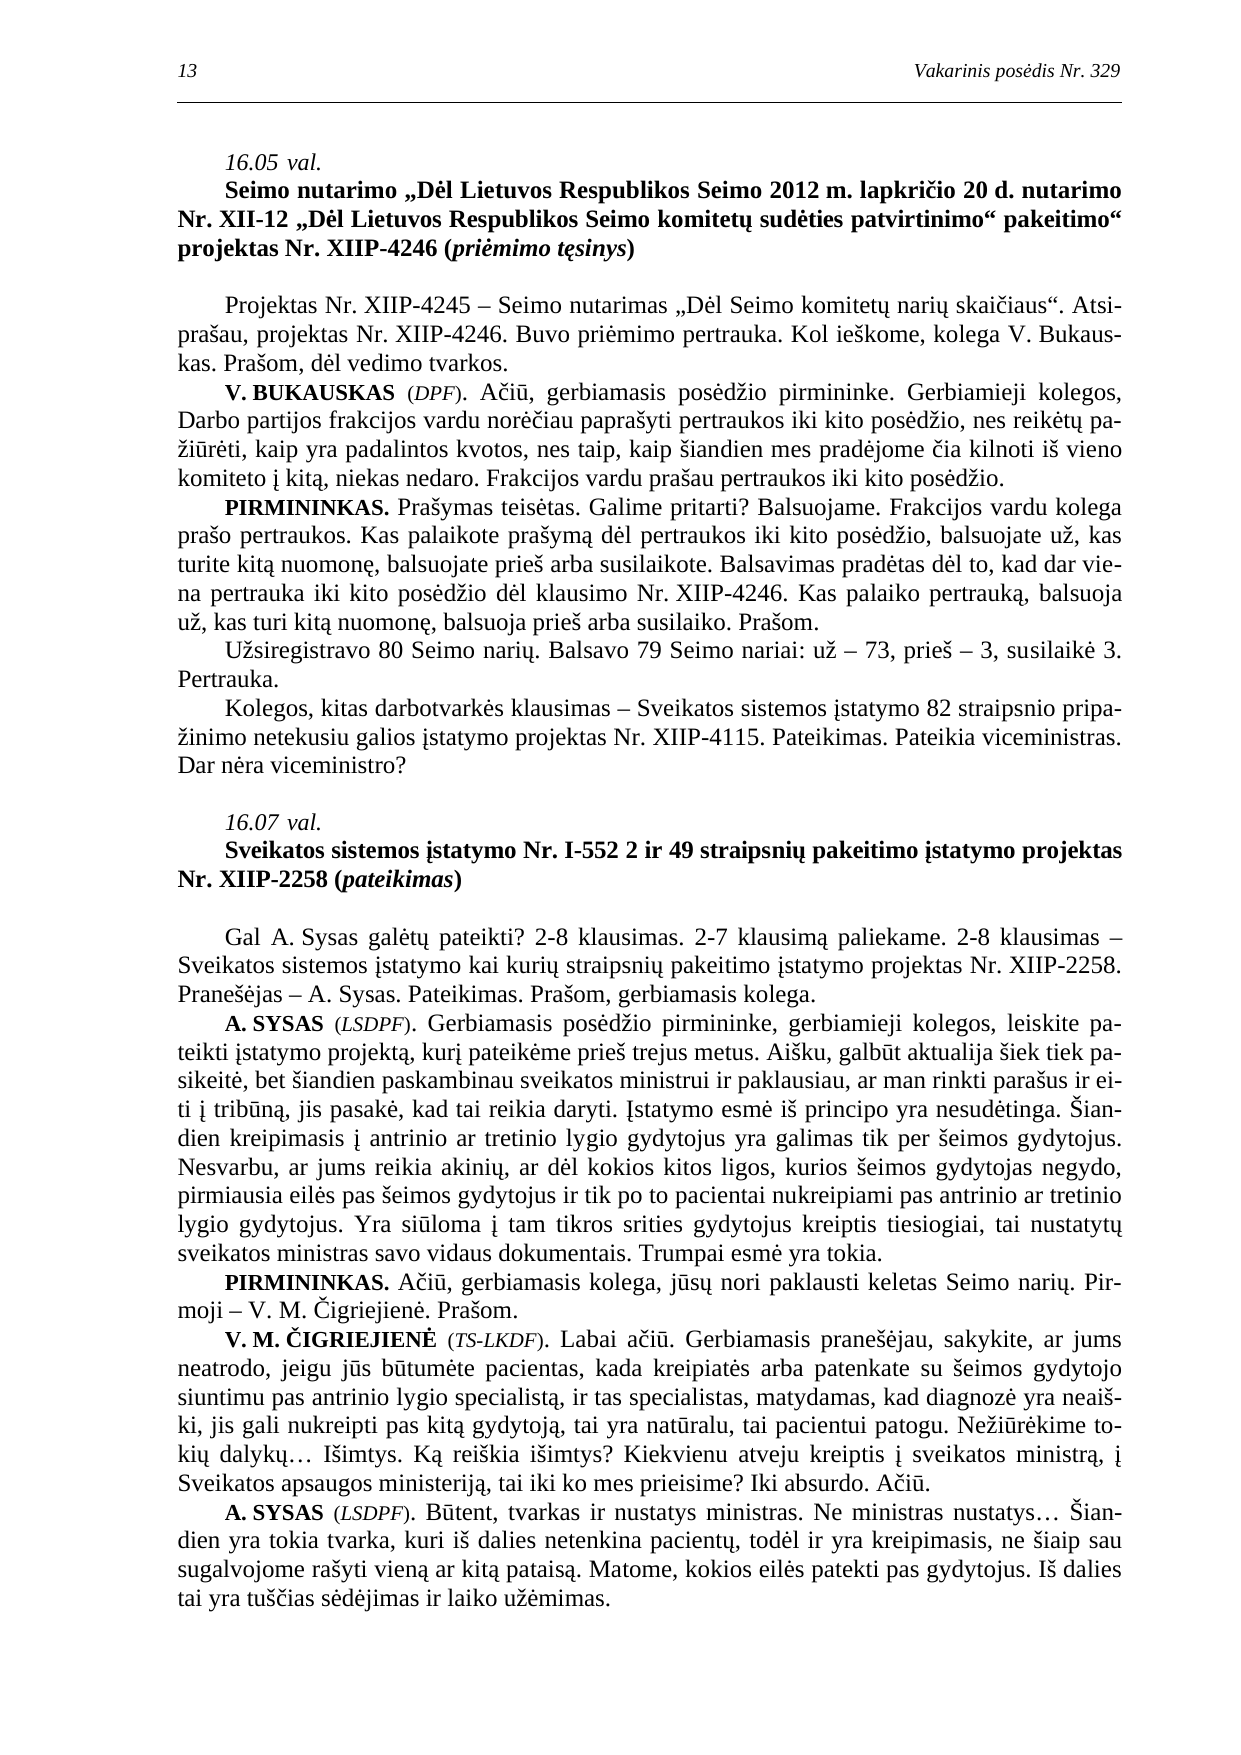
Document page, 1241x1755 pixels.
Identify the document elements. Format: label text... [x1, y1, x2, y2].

text Sei­mo nu­ta­ri­mo „Dėl Lie­tu­vos Res­pub­li­kos Sei­mo 2012 m. lap­kri­čio 20 d. nu­ta­ri­mo Nr. XII-12 „Dėl Lie­tu­vos Res­pub­li­kos Sei­mo ko­mi­te­tų su­dė­ties pa­tvir­ti­ni­mo“ pa­kei­ti­mo“ pro­jek­tas Nr. XIIP-4246 (pri­ėmi­mo tę­si­nys) [177, 175, 1122, 262]
text Už­si­re­gist­ra­vo 80 Sei­mo na­rių. Bal­sa­vo 79 Sei­mo na­riai: už – 73, prieš – 3, su­si­lai­kė 3. Per­trau­ka. [177, 635, 1122, 693]
text A. SYSAS (LSDPF). Ger­bia­ma­sis po­sė­džio pir­mi­nin­ke, ger­bia­mie­ji ko­le­gos, leis­ki­te pa­teik­ti įsta­ty­mo pro­jek­tą, ku­rį pa­tei­kė­me prieš tre­jus me­tus. Aiš­ku, gal­būt ak­tu­a­li­ja šiek tiek pa­si­kei­tė, bet šian­dien pa­skam­bi­nau svei­ka­tos mi­nist­rui ir pa­klau­siau, ar man rink­ti pa­ra­šus ir ei­ti į tri­bū­ną, jis pa­sa­kė, kad tai rei­kia da­ry­ti. Įsta­ty­mo es­mė iš prin­ci­po yra ne­su­dė­tin­ga. Šian­dien krei­pi­ma­sis į antrinio ar tretinio ly­gio gy­dy­to­jus yra ga­li­mas tik per šei­mos gy­dy­to­jus. Ne­svar­bu, ar jums rei­kia aki­nių, ar dėl ko­kios ki­tos li­gos, ku­rios šei­mos gy­dy­to­jas ne­gy­do, pir­miau­sia ei­lės pas šei­mos gy­dy­to­jus ir tik po to pa­cien­tai nu­krei­pia­mi pas antrinio ar tretinio ly­gio gy­dy­to­jus. Yra siū­lo­ma į tam tik­ros sri­ties gy­dy­to­jus kreip­tis tie­sio­giai, tai nu­sta­ty­tų svei­ka­tos mi­nist­ras sa­vo vi­daus do­ku­men­tais. Trum­pai es­mė yra to­kia. [177, 1008, 1122, 1267]
text 16.05 val. [224, 148, 1122, 175]
text Gal A. Sy­sas ga­lė­tų pa­teik­ti? 2-8 klau­si­mas. 2-7 klau­si­mą pa­lie­ka­me. 2-8 klau­si­mas – Svei­ka­tos sis­te­mos įsta­ty­mo kai ku­rių straips­nių pa­kei­ti­mo įsta­ty­mo pro­jek­tas Nr. XIIP-2258. Pra­ne­šė­jas – A. Sy­sas. Pa­tei­ki­mas. Pra­šom, ger­bia­ma­sis ko­le­ga. [177, 922, 1122, 1008]
text 16.07 val. [224, 808, 1122, 835]
text V. M. ČIGRIEJIENĖ (TS-LKDF). La­bai ačiū. Ger­bia­ma­sis pra­ne­šė­jau, sa­ky­ki­te, ar jums ne­at­ro­do, jei­gu jūs bū­tu­mė­te pa­cien­tas, ka­da krei­pia­tės ar­ba pa­ten­ka­te su šei­mos gy­dy­to­jo siun­ti­mu pas antrinio ly­gio spe­cia­lis­tą, ir tas spe­cia­lis­tas, ma­ty­da­mas, kad diag­no­zė yra ne­aiš­ki, jis ga­li nu­kreip­ti pas ki­tą gy­dy­to­ją, tai yra na­tū­ra­lu, tai pa­cien­tui pa­to­gu. Ne­žiū­rė­ki­me to­kių da­ly­kų… Iš­im­tys. Ką reiš­kia iš­im­tys? Kiek­vie­nu at­ve­ju kreip­tis į svei­ka­tos mi­nist­rą, į Svei­ka­tos ap­sau­gos mi­nis­te­ri­ją, tai iki ko mes pri­ei­si­me? Iki ab­sur­do. Ačiū. [177, 1324, 1122, 1497]
text PIRMININKAS. Pra­šy­mas tei­sė­tas. Ga­li­me pri­tar­ti? Bal­suo­ja­me. Frak­ci­jos var­du ko­le­ga pra­šo per­trau­kos. Kas pa­lai­ko­te pra­šy­mą dėl per­trau­kos iki ki­to po­sė­džio, bal­suo­ja­te už, kas tu­ri­te ki­tą nuo­mo­nę, bal­suo­ja­te prieš ar­ba su­si­lai­ko­te. Bal­sa­vi­mas pra­dė­tas dėl to, kad dar vie­na per­trau­ka iki ki­to po­sė­džio dėl klau­si­mo Nr. XIIP-4246. Kas pa­lai­ko per­trau­ką, bal­suo­ja už, kas tu­ri ki­tą nuo­mo­nę, bal­suo­ja prieš ar­ba su­si­lai­ko. Pra­šom. [177, 492, 1122, 635]
text A. SYSAS (LSDPF). Bū­tent, tvar­kas ir nu­sta­tys mi­nist­ras. Ne mi­nist­ras nu­sta­tys… Šian­dien yra to­kia tvar­ka, ku­ri iš da­lies ne­ten­ki­na pa­cien­tų, to­dėl ir yra krei­pi­ma­sis, ne šiaip sau su­gal­vo­jo­me ra­šy­ti vie­ną ar ki­tą pa­tai­są. Ma­to­me, ko­kios ei­lės pa­tek­ti pas gy­dy­to­jus. Iš da­lies tai yra tuš­čias sė­dė­ji­mas ir lai­ko už­ėmi­mas. [177, 1497, 1122, 1612]
text Svei­ka­tos sis­te­mos įsta­ty­mo Nr. I-552 2 ir 49 straips­nių pa­kei­ti­mo įsta­ty­mo pro­jek­tas Nr. XIIP-2258 (pa­tei­ki­mas) [177, 835, 1122, 893]
text V. BUKAUSKAS (DPF). Ačiū, ger­bia­ma­sis po­sė­džio pir­mi­nin­ke. Ger­bia­mie­ji ko­le­gos, Dar­bo par­ti­jos frak­ci­jos var­du no­rė­čiau pa­pra­šy­ti per­trau­kos iki ki­to po­sė­džio, nes rei­kė­tų pa­žiū­rė­ti, kaip yra pa­da­lin­tos kvo­tos, nes taip, kaip šian­dien mes pra­dė­jo­me čia kil­no­ti iš vie­no ko­mi­te­to į ki­tą, nie­kas ne­da­ro. Frak­ci­jos var­du pra­šau per­trau­kos iki ki­to po­sė­džio. [177, 377, 1122, 492]
text PIRMININKAS. Ačiū, ger­bia­ma­sis ko­le­ga, jū­sų no­ri pa­klaus­ti ke­le­tas Sei­mo na­rių. Pir­mo­ji – V. M. Čig­rie­jie­nė. Pra­šom. [177, 1267, 1122, 1324]
text Pro­jek­tas Nr. XIIP-4245 – Sei­mo nu­ta­ri­mas „Dėl Sei­mo ko­mi­te­tų na­rių skai­čiaus“. At­si­pra­šau, pro­jek­tas Nr. XIIP-4246. Bu­vo pri­ėmi­mo per­trau­ka. Kol ieš­ko­me, ko­le­ga V. Bu­kaus­kas. Pra­šom, dėl ve­di­mo tvar­kos. [177, 290, 1122, 377]
text Ko­le­gos, ki­tas dar­bo­tvarkės klau­si­mas – Svei­ka­tos sis­te­mos įsta­ty­mo 82 straips­nio pri­pa­ži­ni­mo ne­te­ku­siu ga­lios įsta­ty­mo pro­jek­tas Nr. XIIP-4115. Pa­tei­ki­mas. Pa­tei­kia vi­ce­mi­nist­ras. Dar nė­ra vi­ce­mi­nist­ro? [177, 693, 1122, 779]
